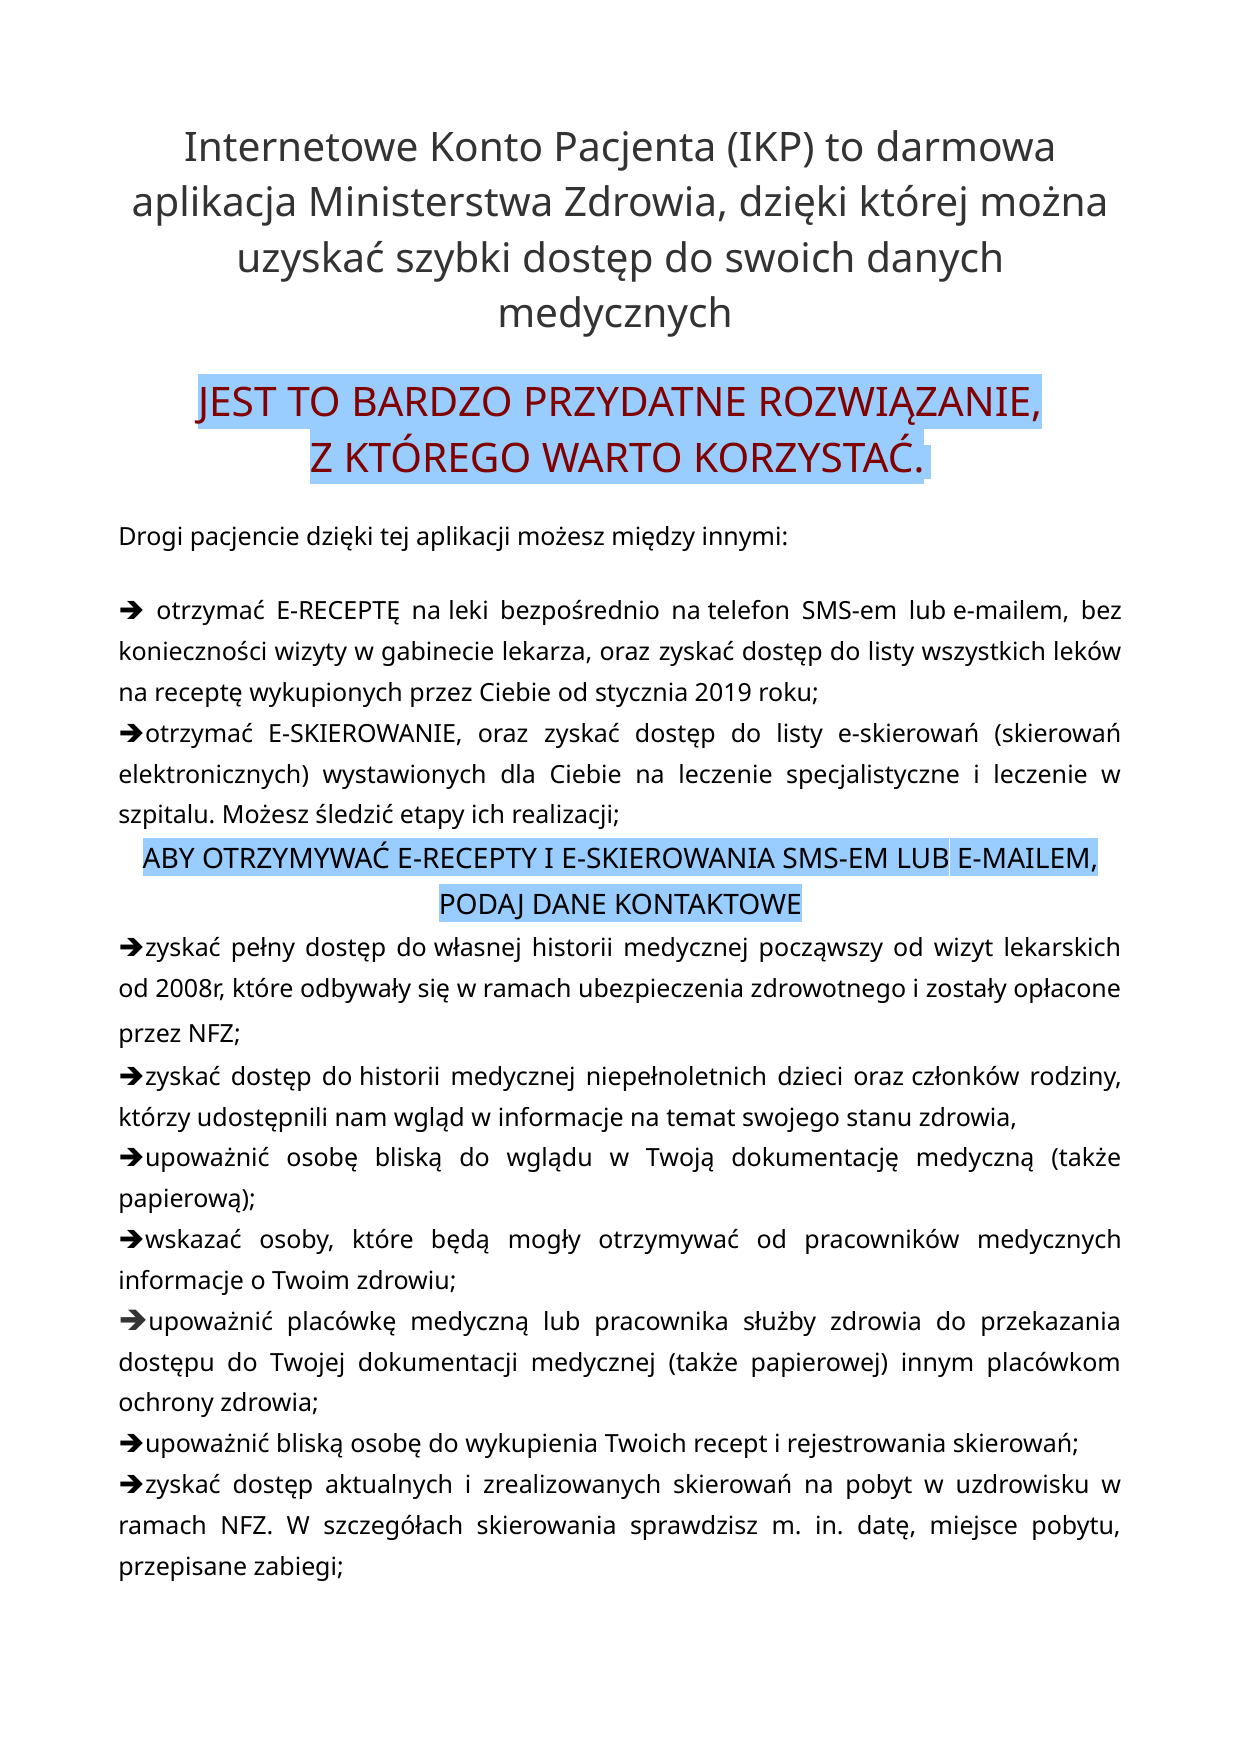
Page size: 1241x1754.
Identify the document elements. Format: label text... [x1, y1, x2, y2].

list otrzymać E-SKIEROWANIE, oraz zyskać dostęp do listy e-skierowań (skierowań elektronicznych) wystawionych dla Ciebie na leczenie specjalistyczne i leczenie w szpitalu. Możesz śledzić etapy ich realizacji; [118, 716, 1122, 831]
list wskazać osoby, które będą mogły otrzymywać od pracowników medycznych informacje o Twoim zdrowiu; [118, 1222, 1122, 1297]
list upoważnić bliską osobę do wykupienia Twoich recept i rejestrowania skierowań; [118, 1426, 1122, 1460]
list zyskać dostęp aktualnych i zrealizowanych skierowań na pobyt w uzdrowisku w ramach NFZ. W szczegółach skierowania sprawdzisz m. in. datę, miejsce pobytu, przepisane zabiegi; [118, 1467, 1122, 1582]
list ABY OTRZYMYWAĆ E-RECEPTY I E-SKIEROWANIA SMS-EM LUB E-MAILEM, PODAJ DANE KONTAKTOWE [118, 838, 1122, 922]
list upoważnić placówkę medyczną lub pracownika służby zdrowia do przekazania dostępu do Twojej dokumentacji medycznej (także papierowej) innym placówkom ochrony zdrowia; [118, 1303, 1122, 1419]
list zyskać pełny dostęp do własnej historii medycznej począwszy od wizyt lekarskich od 2008r, które odbywały się w ramach ubezpieczenia zdrowotnego i zostały opłacone przez NFZ; [118, 930, 1122, 1051]
text Drogi pacjencie dzięki tej aplikacji możesz między innymi: [118, 518, 1122, 552]
text Internetowe Konto Pacjenta (IKP) to darmowa aplikacja Ministerstwa Zdrowia, dzięki której można uzyskać szybki dostęp do swoich danych medycznych [118, 118, 1122, 339]
list upoważnić osobę bliską do wglądu w Twoją dokumentację medyczną (także papierową); [118, 1140, 1122, 1215]
text JEST TO BARDZO PRZYDATNE ROZWIĄZANIE, Z KTÓREGO WARTO KORZYSTAĆ. [118, 373, 1122, 484]
list zyskać dostęp do historii medycznej niepełnoletnich dzieci oraz członków rodziny, którzy udostępnili nam wgląd w informacje na temat swojego stanu zdrowia, [118, 1058, 1122, 1133]
list otrzymać E-RECEPTĘ na leki bezpośrednio na telefon SMS-em lub e-mailem, bez konieczności wizyty w gabinecie lekarza, oraz zyskać dostęp do listy wszystkich leków na receptę wykupionych przez Ciebie od stycznia 2019 roku; [118, 593, 1122, 709]
